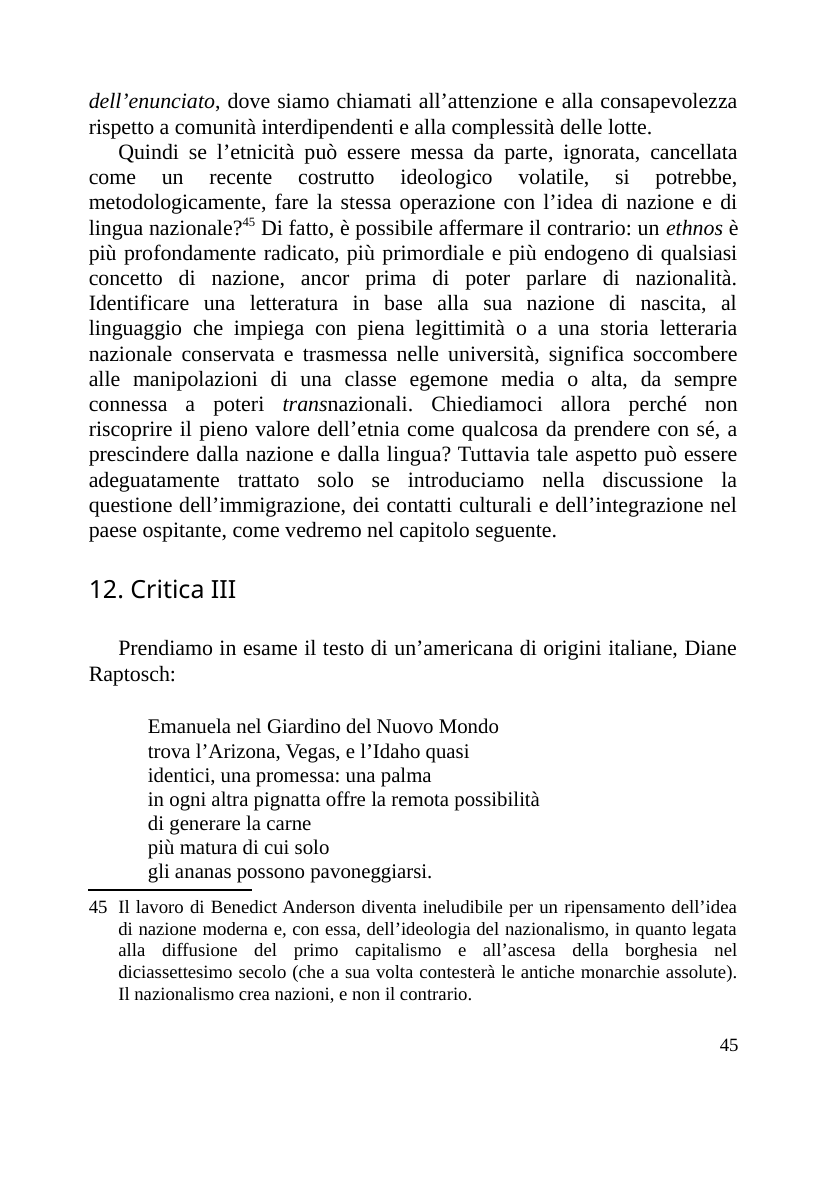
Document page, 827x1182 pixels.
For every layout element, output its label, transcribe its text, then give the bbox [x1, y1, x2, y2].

text dell’enunciato, dove siamo chiamati all’attenzione e alla consapevolezza rispetto a comunità interdipendenti e alla complessità delle lotte. [88, 88, 738, 139]
text Quindi se l’etnicità può essere messa da parte, ignorata, cancellata come un recente costrutto ideologico volatile, si potrebbe, metodologicamente, fare la stessa operazione con l’idea di nazione e di lingua nazionale? Di fatto, è possibile affermare il contrario: un ethnos è più profondamente radicato, più primordiale e più endogeno di qualsiasi concetto di nazione, ancor prima di poter parlare di nazionalità. Identificare una letteratura in base alla sua nazione di nascita, al linguaggio che impiega con piena legittimità o a una storia letteraria nazionale conservata e trasmessa nelle università, significa soccombere alle manipolazioni di una classe egemone media o alta, da sempre connessa a poteri transnazionali. Chiediamoci allora perché non riscoprire il pieno valore dell’etnia come qualcosa da prendere con sé, a prescindere dalla nazione e dalla lingua? Tuttavia tale aspetto può essere adeguatamente trattato solo se introduciamo nella discussione la questione dell’immigrazione, dei contatti culturali e dell’integrazione nel paese ospitante, come vedremo nel capitolo seguente. [88, 139, 738, 542]
text in ogni altra pignatta offre la remota possibilità [148, 787, 709, 811]
text Prendiamo in esame il testo di un’americana di origini italiane, Diane Raptosch: [88, 635, 738, 686]
text di generare la carne [148, 811, 709, 835]
text trova l’Arizona, Vegas, e l’Idaho quasi [148, 738, 709, 763]
text identici, una promessa: una palma [148, 763, 709, 787]
text Emanuela nel Giardino del Nuovo Mondo [148, 714, 709, 738]
text gli ananas possono pavoneggiarsi. [148, 859, 709, 883]
text 12. Critica III [88, 572, 738, 606]
text più matura di cui solo [148, 835, 709, 859]
text Il lavoro di Benedict Anderson diventa ineludibile per un ripensamento dell’idea di nazione moderna e, con essa, dell’ideologia del nazionalismo, in quanto legata alla diffusione del primo capitalismo e all’ascesa della borghesia nel diciassettesimo secolo (che a sua volta contesterà le antiche monarchie assolute). Il nazionalismo crea nazioni, e non il contrario. [88, 896, 738, 1004]
